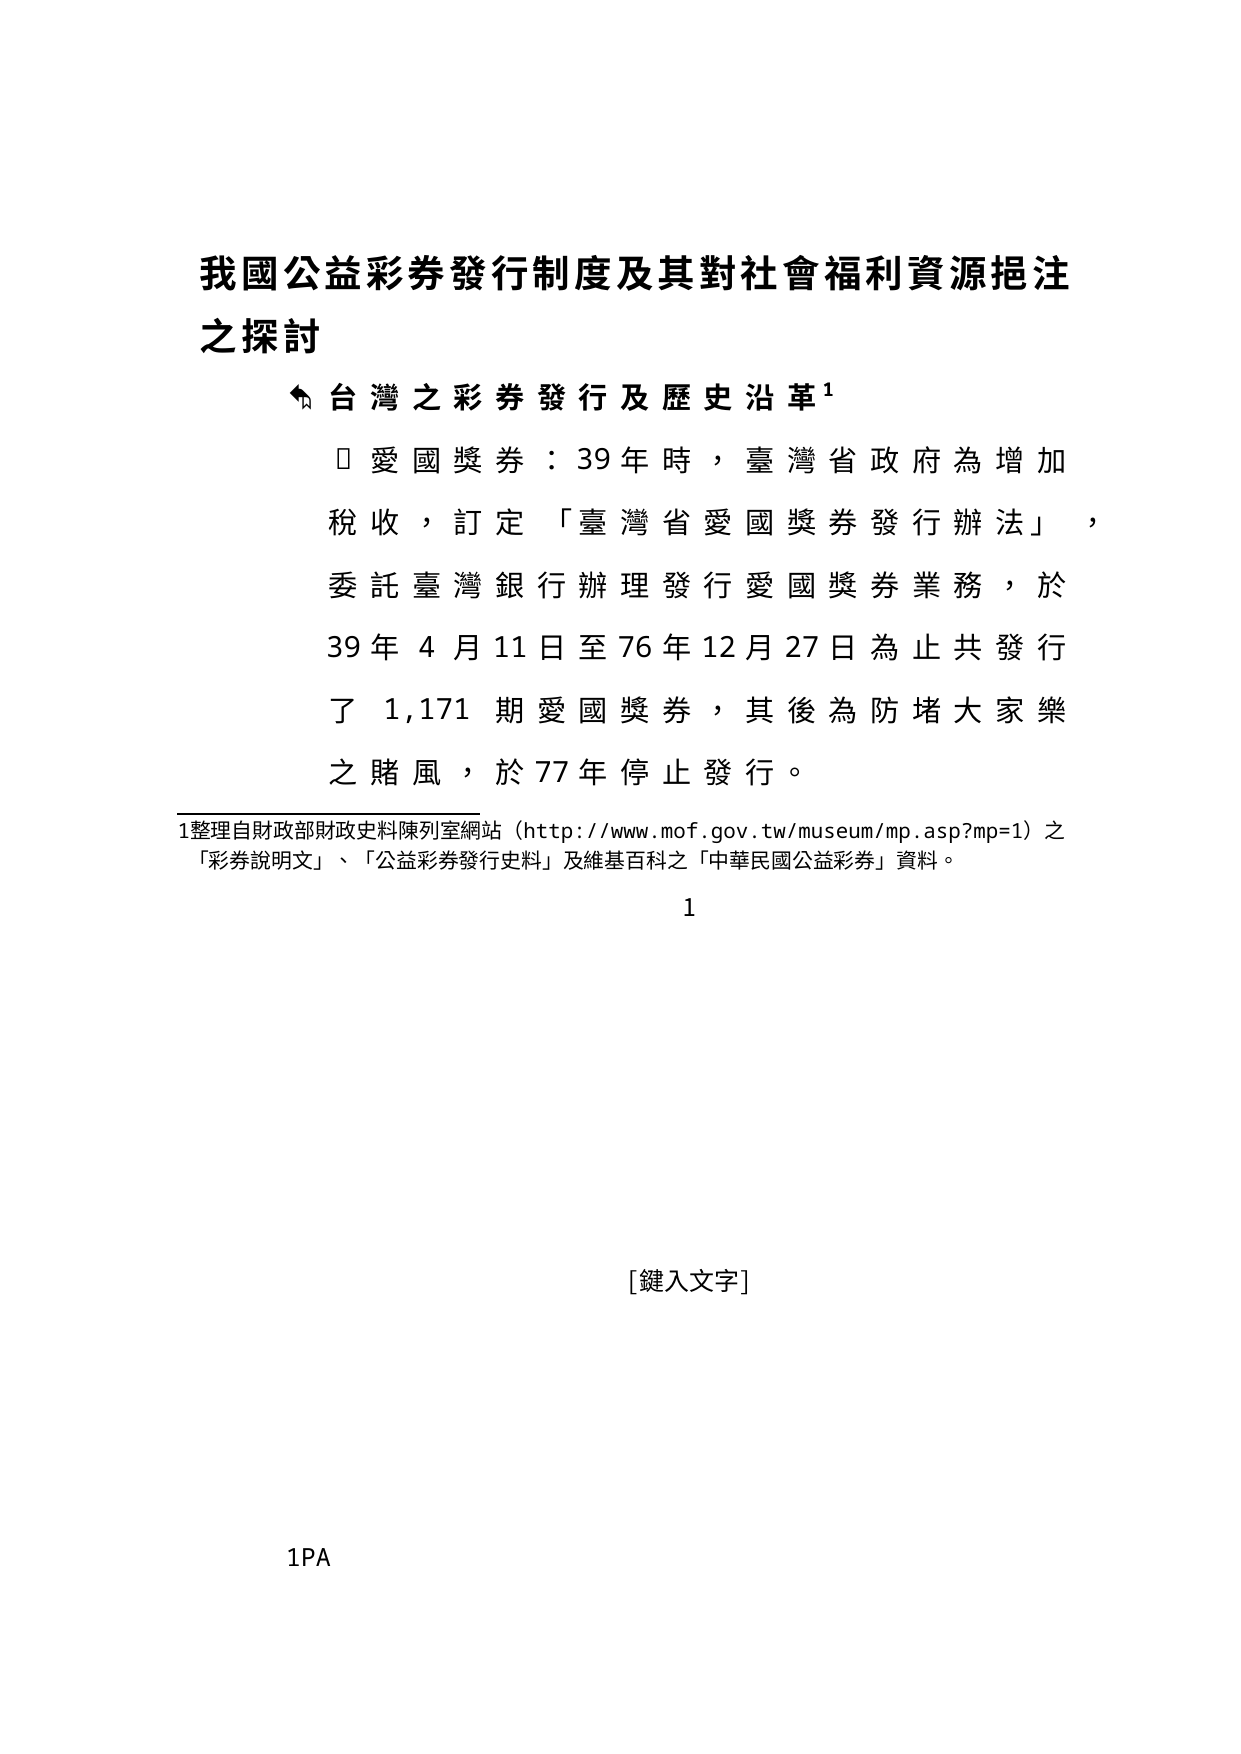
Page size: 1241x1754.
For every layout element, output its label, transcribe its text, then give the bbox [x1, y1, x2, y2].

text 台灣之彩券發行及歷史沿革 [256, 354, 1072, 417]
text 愛國獎券：39年時，臺灣省政府為增加稅收，訂定「臺灣省愛國獎券發行辦法」，委託臺灣銀行辦理發行愛國獎券業務，於39年4月11日至76年12月27日為止共發行了1,171期愛國獎券，其後為防堵大家樂之賭風，於77年停止發行。 [286, 417, 1072, 792]
text 我國公益彩券發行制度及其對社會福利資源挹注之探討 [197, 229, 1072, 354]
text 整理自財政部財政史料陳列室網站（http://www.mof.gov.tw/museum/mp.asp?mp=1）之「彩券說明文」、「公益彩券發行史料」及維基百科之「中華民國公益彩券」資料。 [177, 814, 1093, 874]
